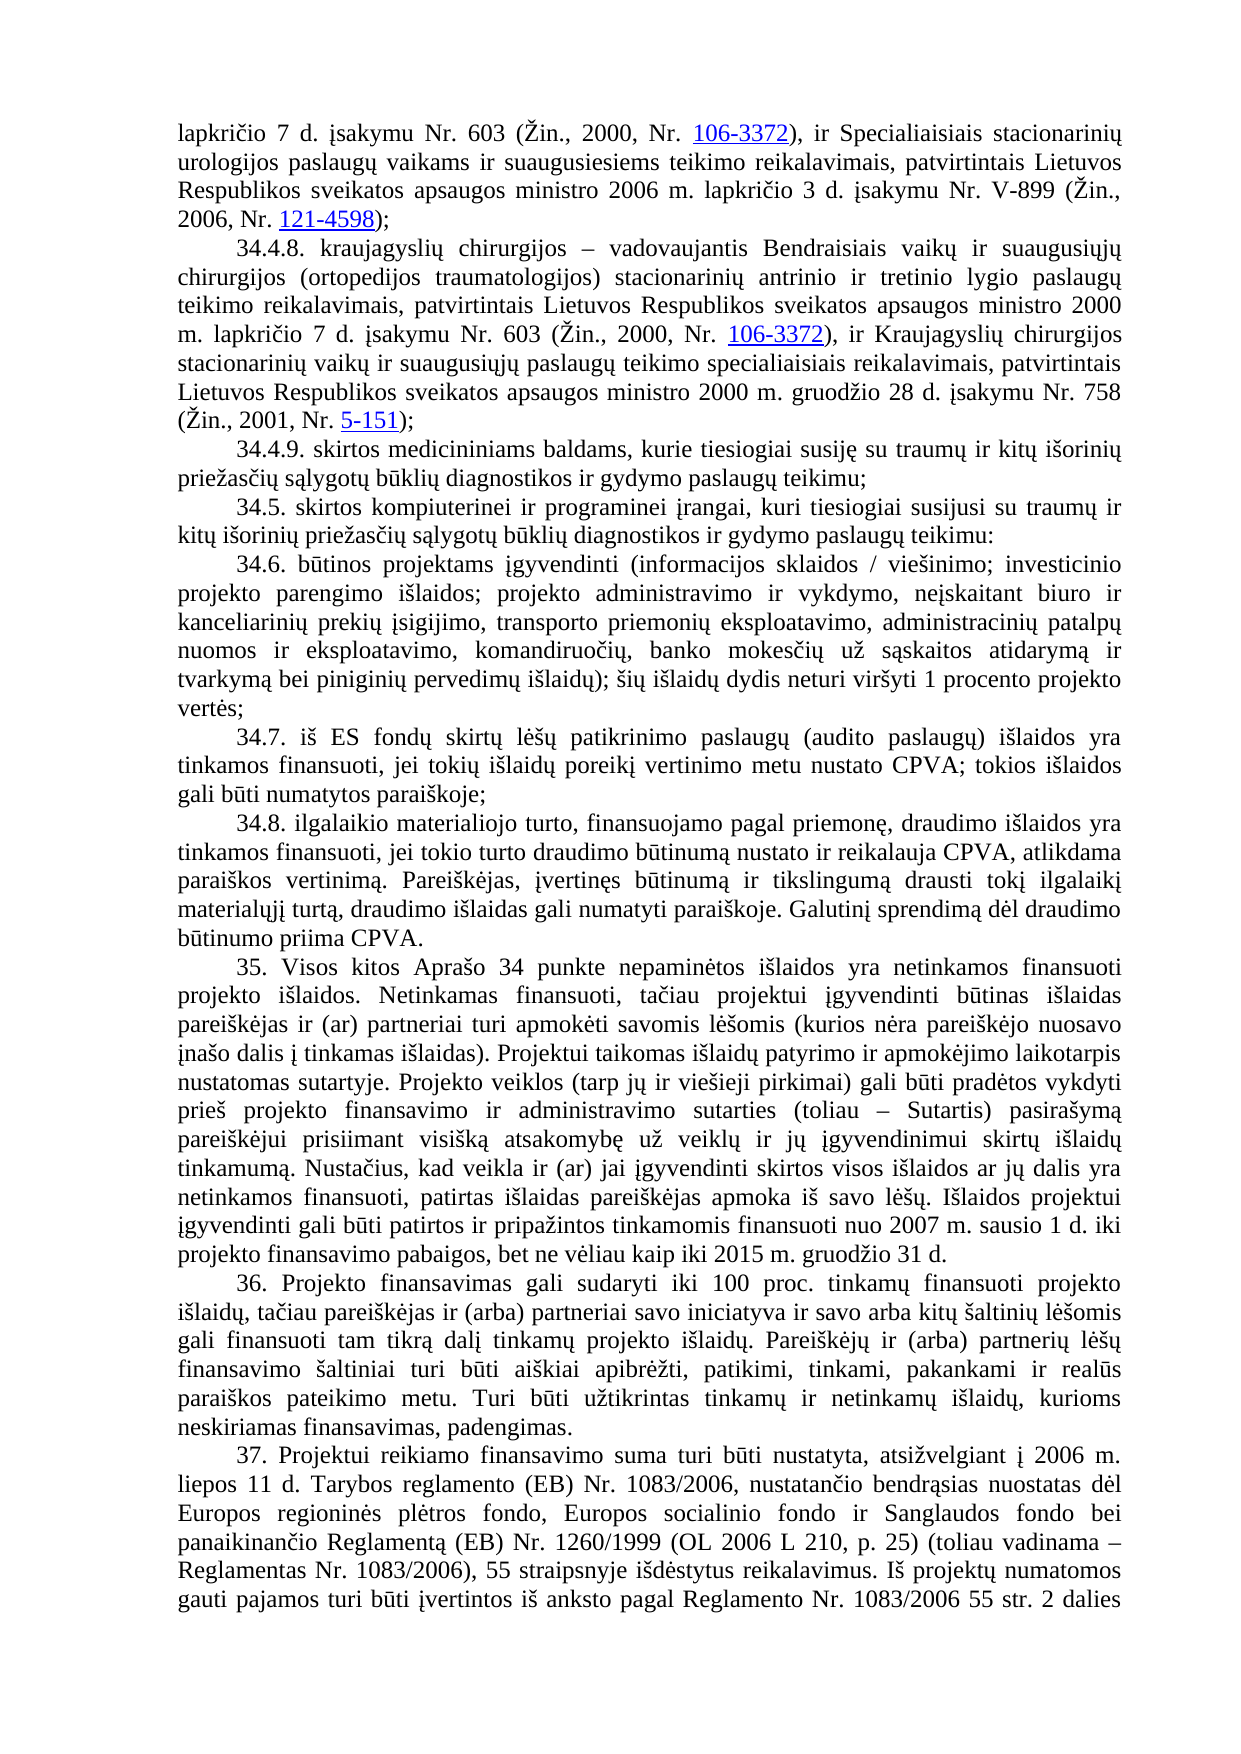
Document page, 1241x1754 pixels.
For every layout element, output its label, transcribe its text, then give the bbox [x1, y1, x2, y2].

text lapkričio 7 d. įsakymu Nr. 603 (Žin., 2000, Nr. 106-3372), ir Specialiaisiais stacionarinių urologijos paslaugų vaikams ir suaugusiesiems teikimo reikalavimais, patvirtintais Lietuvos Respublikos sveikatos apsaugos ministro 2006 m. lapkričio 3 d. įsakymu Nr. V-899 (Žin., 2006, Nr. 121-4598); [177, 118, 1122, 233]
text 34.6. būtinos projektams įgyvendinti (informacijos sklaidos / viešinimo; investicinio projekto parengimo išlaidos; projekto administravimo ir vykdymo, neįskaitant biuro ir kanceliarinių prekių įsigijimo, transporto priemonių eksploatavimo, administracinių patalpų nuomos ir eksploatavimo, komandiruočių, banko mokesčių už sąskaitos atidarymą ir tvarkymą bei piniginių pervedimų išlaidų); šių išlaidų dydis neturi viršyti 1 procento projekto vertės; [177, 549, 1122, 722]
text 34.4.8. kraujagyslių chirurgijos – vadovaujantis Bendraisiais vaikų ir suaugusiųjų chirurgijos (ortopedijos traumatologijos) stacionarinių antrinio ir tretinio lygio paslaugų teikimo reikalavimais, patvirtintais Lietuvos Respublikos sveikatos apsaugos ministro 2000 m. lapkričio 7 d. įsakymu Nr. 603 (Žin., 2000, Nr. 106-3372), ir Kraujagyslių chirurgijos stacionarinių vaikų ir suaugusiųjų paslaugų teikimo specialiaisiais reikalavimais, patvirtintais Lietuvos Respublikos sveikatos apsaugos ministro 2000 m. gruodžio 28 d. įsakymu Nr. 758 (Žin., 2001, Nr. 5-151); [177, 233, 1122, 434]
text 34.5. skirtos kompiuterinei ir programinei įrangai, kuri tiesiogiai susijusi su traumų ir kitų išorinių priežasčių sąlygotų būklių diagnostikos ir gydymo paslaugų teikimu: [177, 492, 1122, 549]
text 36. Projekto finansavimas gali sudaryti iki 100 proc. tinkamų finansuoti projekto išlaidų, tačiau pareiškėjas ir (arba) partneriai savo iniciatyva ir savo arba kitų šaltinių lėšomis gali finansuoti tam tikrą dalį tinkamų projekto išlaidų. Pareiškėjų ir (arba) partnerių lėšų finansavimo šaltiniai turi būti aiškiai apibrėžti, patikimi, tinkami, pakankami ir realūs paraiškos pateikimo metu. Turi būti užtikrintas tinkamų ir netinkamų išlaidų, kurioms neskiriamas finansavimas, padengimas. [177, 1268, 1122, 1441]
text 35. Visos kitos Aprašo 34 punkte nepaminėtos išlaidos yra netinkamos finansuoti projekto išlaidos. Netinkamas finansuoti, tačiau projektui įgyvendinti būtinas išlaidas pareiškėjas ir (ar) partneriai turi apmokėti savomis lėšomis (kurios nėra pareiškėjo nuosavo įnašo dalis į tinkamas išlaidas). Projektui taikomas išlaidų patyrimo ir apmokėjimo laikotarpis nustatomas sutartyje. Projekto veiklos (tarp jų ir viešieji pirkimai) gali būti pradėtos vykdyti prieš projekto finansavimo ir administravimo sutarties (toliau – Sutartis) pasirašymą pareiškėjui prisiimant visišką atsakomybę už veiklų ir jų įgyvendinimui skirtų išlaidų tinkamumą. Nustačius, kad veikla ir (ar) jai įgyvendinti skirtos visos išlaidos ar jų dalis yra netinkamos finansuoti, patirtas išlaidas pareiškėjas apmoka iš savo lėšų. Išlaidos projektui įgyvendinti gali būti patirtos ir pripažintos tinkamomis finansuoti nuo 2007 m. sausio 1 d. iki projekto finansavimo pabaigos, bet ne vėliau kaip iki 2015 m. gruodžio 31 d. [177, 952, 1122, 1268]
text 37. Projektui reikiamo finansavimo suma turi būti nustatyta, atsižvelgiant į 2006 m. liepos 11 d. Tarybos reglamento (EB) Nr. 1083/2006, nustatančio bendrąsias nuostatas dėl Europos regioninės plėtros fondo, Europos socialinio fondo ir Sanglaudos fondo bei panaikinančio Reglamentą (EB) Nr. 1260/1999 (OL 2006 L 210, p. 25) (toliau vadinama – Reglamentas Nr. 1083/2006), 55 straipsnyje išdėstytus reikalavimus. Iš projektų numatomos gauti pajamos turi būti įvertintos iš anksto pagal Reglamento Nr. 1083/2006 55 str. 2 dalies [177, 1441, 1122, 1613]
text 34.8. ilgalaikio materialiojo turto, finansuojamo pagal priemonę, draudimo išlaidos yra tinkamos finansuoti, jei tokio turto draudimo būtinumą nustato ir reikalauja CPVA, atlikdama paraiškos vertinimą. Pareiškėjas, įvertinęs būtinumą ir tikslingumą drausti tokį ilgalaikį materialųjį turtą, draudimo išlaidas gali numatyti paraiškoje. Galutinį sprendimą dėl draudimo būtinumo priima CPVA. [177, 808, 1122, 952]
text 34.7. iš ES fondų skirtų lėšų patikrinimo paslaugų (audito paslaugų) išlaidos yra tinkamos finansuoti, jei tokių išlaidų poreikį vertinimo metu nustato CPVA; tokios išlaidos gali būti numatytos paraiškoje; [177, 722, 1122, 808]
text 34.4.9. skirtos medicininiams baldams, kurie tiesiogiai susiję su traumų ir kitų išorinių priežasčių sąlygotų būklių diagnostikos ir gydymo paslaugų teikimu; [177, 434, 1122, 492]
